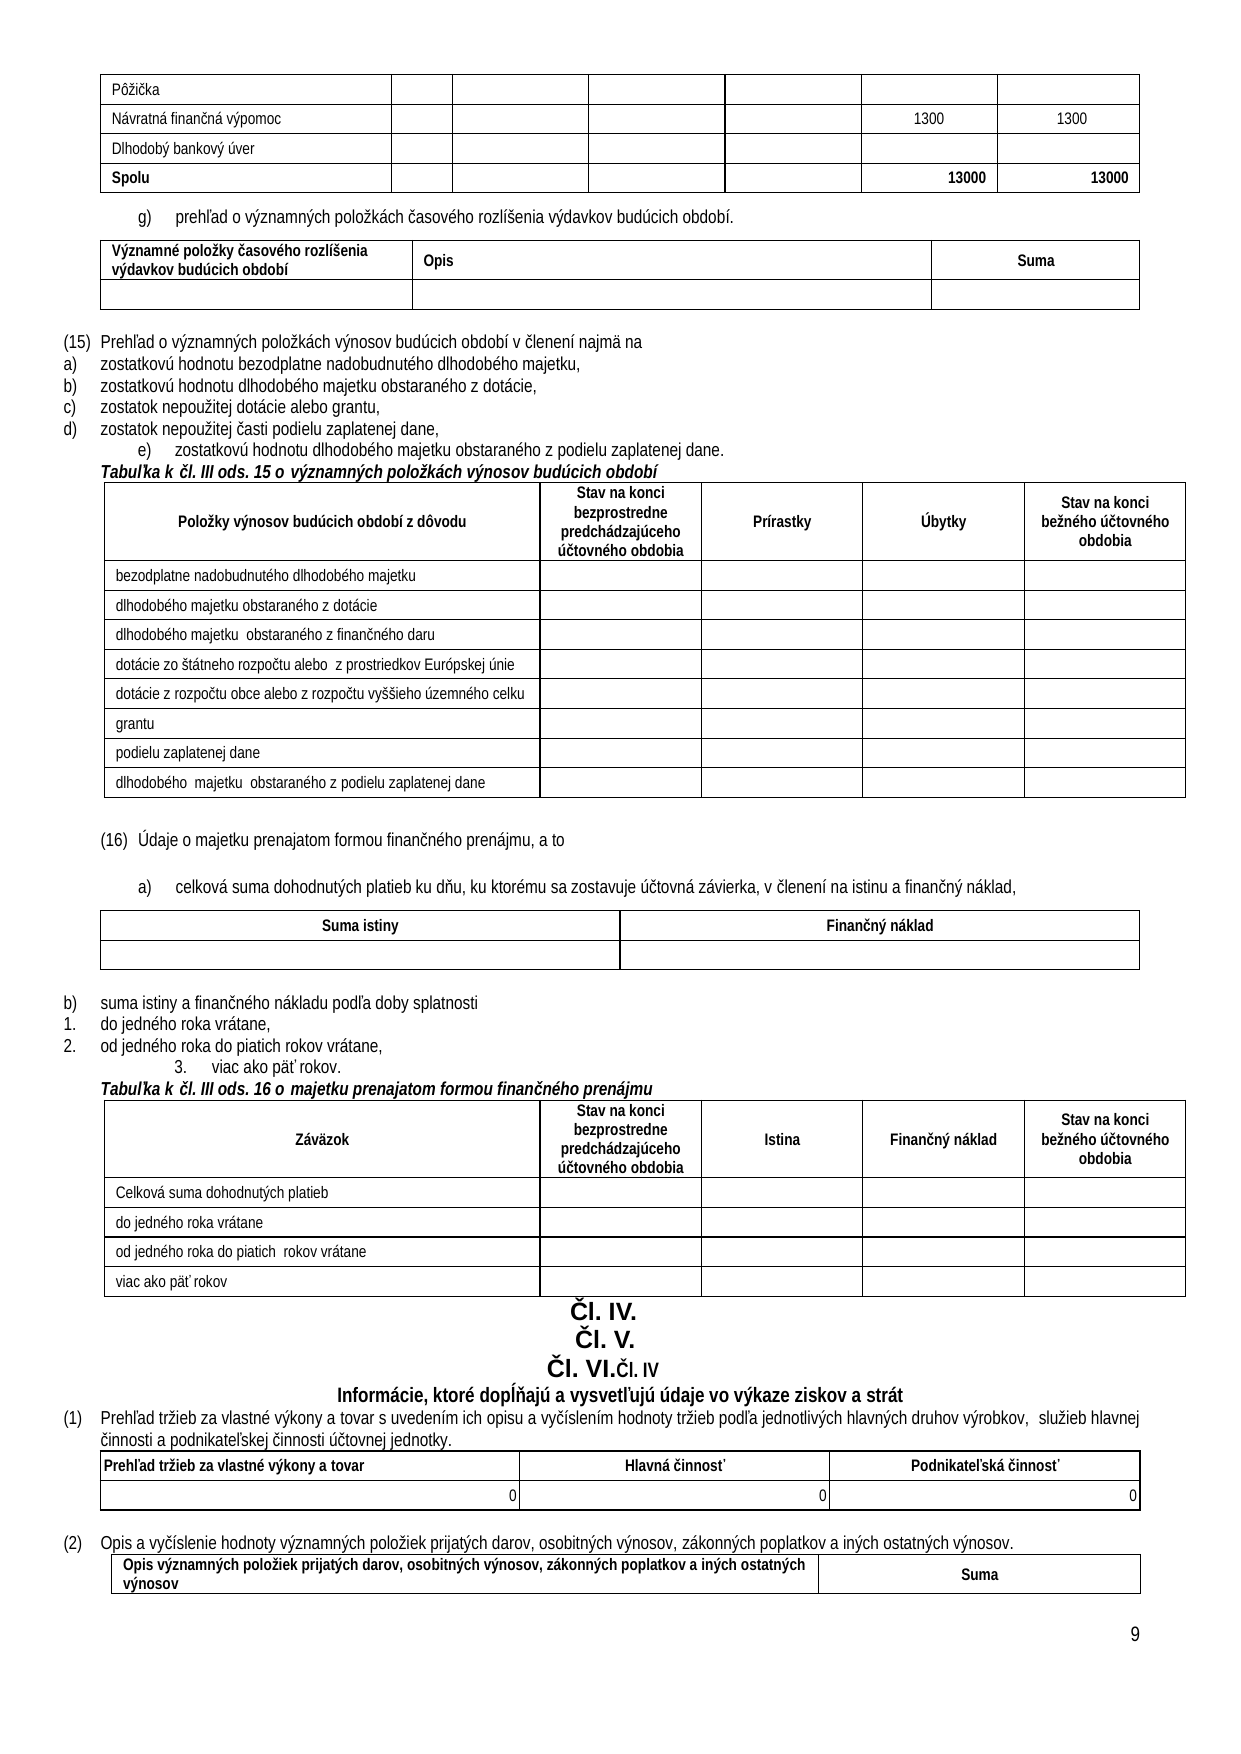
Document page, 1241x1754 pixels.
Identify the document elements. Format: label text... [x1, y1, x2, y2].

table_cell [453, 134, 588, 163]
table_cell od jedného roka do piatich rokov vrátane [105, 1238, 539, 1266]
table_cell dlhodobého majetku obstaraného z finančného daru [105, 620, 539, 649]
subtitle Informácie, ktoré dopĺňajú a vysvetľujú údaje vo výkaze ziskov a strát [100, 1383, 1140, 1407]
table_cell [1025, 768, 1185, 797]
list Opis a vyčíslenie hodnoty významných položiek prijatých darov, osobitných výnosov, zákonných poplatkov a iných ostatných výnosov. [63, 1532, 1140, 1554]
table_cell 0 [520, 1481, 829, 1509]
list viac ako päť rokov. [174, 1056, 1140, 1078]
table_cell [702, 1208, 862, 1236]
table_header Stav na konci bežného účtovného obdobia [1025, 483, 1185, 560]
list Prehľad tržieb za vlastné výkony a tovar s uvedením ich opisu a vyčíslením hodnoty tržieb podľa jednotlivých hlavných druhov výrobkov, služieb hlavnej činnosti a podnikateľskej činnosti účtovnej jednotky. [63, 1407, 1140, 1450]
table_cell Celková suma dohodnutých platieb [105, 1178, 539, 1207]
table_cell [541, 1208, 701, 1236]
table_cell [726, 105, 861, 133]
table_cell [702, 1267, 862, 1296]
table_cell [702, 650, 862, 678]
table_cell [541, 739, 701, 767]
table_cell 1300 [862, 105, 997, 133]
table_cell [702, 768, 862, 797]
table_cell dotácie z rozpočtu obce alebo z rozpočtu vyššieho územného celku [105, 679, 539, 708]
table_cell [453, 164, 588, 192]
table_cell [541, 620, 701, 649]
table_cell [453, 105, 588, 133]
table_cell dlhodobého majetku obstaraného z dotácie [105, 591, 539, 619]
table_cell [1025, 739, 1185, 767]
table_cell [702, 709, 862, 737]
table_cell [621, 941, 1139, 969]
table_cell [392, 164, 452, 192]
table_header Finančný náklad [621, 911, 1139, 939]
table_cell dotácie zo štátneho rozpočtu alebo z prostriedkov Európskej únie [105, 650, 539, 678]
table_cell [1025, 591, 1185, 619]
table_header Opis významných položiek prijatých darov, osobitných výnosov, zákonných poplatkov a iných ostatných výnosov [112, 1555, 818, 1593]
table_cell [863, 1238, 1024, 1266]
table_header Významné položky časového rozlíšenia výdavkov budúcich období [101, 241, 412, 279]
table_cell [863, 1208, 1024, 1236]
table_cell [702, 620, 862, 649]
table_cell [1025, 1238, 1185, 1266]
table_cell [932, 280, 1139, 309]
table_cell [101, 280, 412, 309]
table_cell [1025, 709, 1185, 737]
table_cell [702, 591, 862, 619]
table_cell [863, 1178, 1024, 1207]
table_header Úbytky [863, 483, 1024, 560]
table_cell viac ako päť rokov [105, 1267, 539, 1296]
table_header Stav na konci bežného účtovného obdobia [1025, 1101, 1185, 1177]
table_cell 13000 [862, 164, 997, 192]
table_header Istina [702, 1101, 862, 1177]
table_cell [541, 1238, 701, 1266]
table_header Suma istiny [101, 911, 619, 939]
table_cell [998, 75, 1139, 103]
table_cell [726, 75, 861, 103]
table_cell [1025, 1267, 1185, 1296]
table_cell 1300 [998, 105, 1139, 133]
table_cell [541, 561, 701, 589]
text Tabuľka k čl. III ods. 16 o majetku prenajatom formou finančného prenájmu [100, 1078, 1140, 1099]
table_cell [1025, 650, 1185, 678]
table_cell [541, 679, 701, 708]
table_cell podielu zaplatenej dane [105, 739, 539, 767]
table_cell [392, 105, 452, 133]
table_header Hlavná činnosť [520, 1452, 829, 1479]
table_cell [589, 164, 724, 192]
table_cell [702, 679, 862, 708]
table_cell [1025, 1208, 1185, 1236]
table_cell [702, 1178, 862, 1207]
list od jedného roka do piatich rokov vrátane, [63, 1035, 1140, 1056]
list suma istiny a finančného nákladu podľa doby splatnosti [63, 992, 1140, 1013]
table_cell [998, 134, 1139, 163]
table_header Finančný náklad [863, 1101, 1024, 1177]
table_cell Dlhodobý bankový úver [101, 134, 391, 163]
table_cell [589, 134, 724, 163]
table_cell [863, 709, 1024, 737]
table_header Prírastky [702, 483, 862, 560]
list Údaje o majetku prenajatom formou finančného prenájmu, a to [100, 829, 1140, 851]
table_cell 0 [101, 1481, 519, 1509]
list Prehľad o významných položkách výnosov budúcich období v členení najmä na [63, 331, 1140, 353]
table_cell [1025, 679, 1185, 708]
table_header Položky výnosov budúcich období z dôvodu [105, 483, 539, 560]
table_cell [863, 561, 1024, 589]
table_cell [1025, 1178, 1185, 1207]
table_cell [726, 164, 861, 192]
table_header Stav na konci bezprostredne predchádzajúceho účtovného obdobia [541, 1101, 701, 1177]
table_cell dlhodobého majetku obstaraného z podielu zaplatenej dane [105, 768, 539, 797]
table_cell [541, 1267, 701, 1296]
table_cell [702, 739, 862, 767]
table_cell [453, 75, 588, 103]
table_cell [863, 1267, 1024, 1296]
table_cell [541, 768, 701, 797]
table_cell [863, 620, 1024, 649]
table_cell [702, 1238, 862, 1266]
table_cell Spolu [101, 164, 391, 192]
table_cell [413, 280, 931, 309]
table_cell [1025, 561, 1185, 589]
table_cell bezodplatne nadobudnutého dlhodobého majetku [105, 561, 539, 589]
table_cell [862, 134, 997, 163]
table_cell [392, 134, 452, 163]
text Tabuľka k čl. III ods. 15 o významných položkách výnosov budúcich období [100, 461, 1140, 482]
list zostatkovú hodnotu dlhodobého majetku obstaraného z podielu zaplatenej dane. [138, 439, 1140, 461]
table_header Suma [819, 1555, 1140, 1593]
table_header Záväzok [105, 1101, 539, 1177]
table_cell grantu [105, 709, 539, 737]
table_cell [863, 591, 1024, 619]
table_header Prehľad tržieb za vlastné výkony a tovar [101, 1452, 519, 1479]
table_cell [702, 561, 862, 589]
table_cell [589, 105, 724, 133]
table_cell [862, 75, 997, 103]
list prehľad o významných položkách časového rozlíšenia výdavkov budúcich období. [138, 206, 1140, 227]
table_cell [863, 650, 1024, 678]
table_header Opis [413, 241, 931, 279]
list zostatok nepoužitej dotácie alebo grantu, [63, 396, 1140, 418]
table_cell [589, 75, 724, 103]
table_cell [101, 941, 619, 969]
table_cell [392, 75, 452, 103]
table_cell [863, 679, 1024, 708]
table_cell [726, 134, 861, 163]
table_header Suma [932, 241, 1139, 279]
table_header Stav na konci bezprostredne predchádzajúceho účtovného obdobia [541, 483, 701, 560]
table_cell [541, 591, 701, 619]
list celková suma dohodnutých platieb ku dňu, ku ktorému sa zostavuje účtovná závierka, v členení na istinu a finančný náklad, [138, 876, 1140, 897]
list zostatkovú hodnotu dlhodobého majetku obstaraného z dotácie, [63, 374, 1140, 396]
table_cell Návratná finančná výpomoc [101, 105, 391, 133]
table_cell [541, 1178, 701, 1207]
list zostatok nepoužitej časti podielu zaplatenej dane, [63, 418, 1140, 439]
table_cell [541, 709, 701, 737]
table_cell 0 [830, 1481, 1139, 1509]
table_cell [863, 768, 1024, 797]
list zostatkovú hodnotu bezodplatne nadobudnutého dlhodobého majetku, [63, 353, 1140, 374]
table_cell 13000 [998, 164, 1139, 192]
subtitle Čl. IV [100, 1354, 1140, 1383]
table_header Podnikateľská činnosť [830, 1452, 1139, 1479]
table_cell Pôžička [101, 75, 391, 103]
table_cell do jedného roka vrátane [105, 1208, 539, 1236]
list do jedného roka vrátane, [63, 1013, 1140, 1035]
table_cell [863, 739, 1024, 767]
table_cell [1025, 620, 1185, 649]
table_cell [541, 650, 701, 678]
